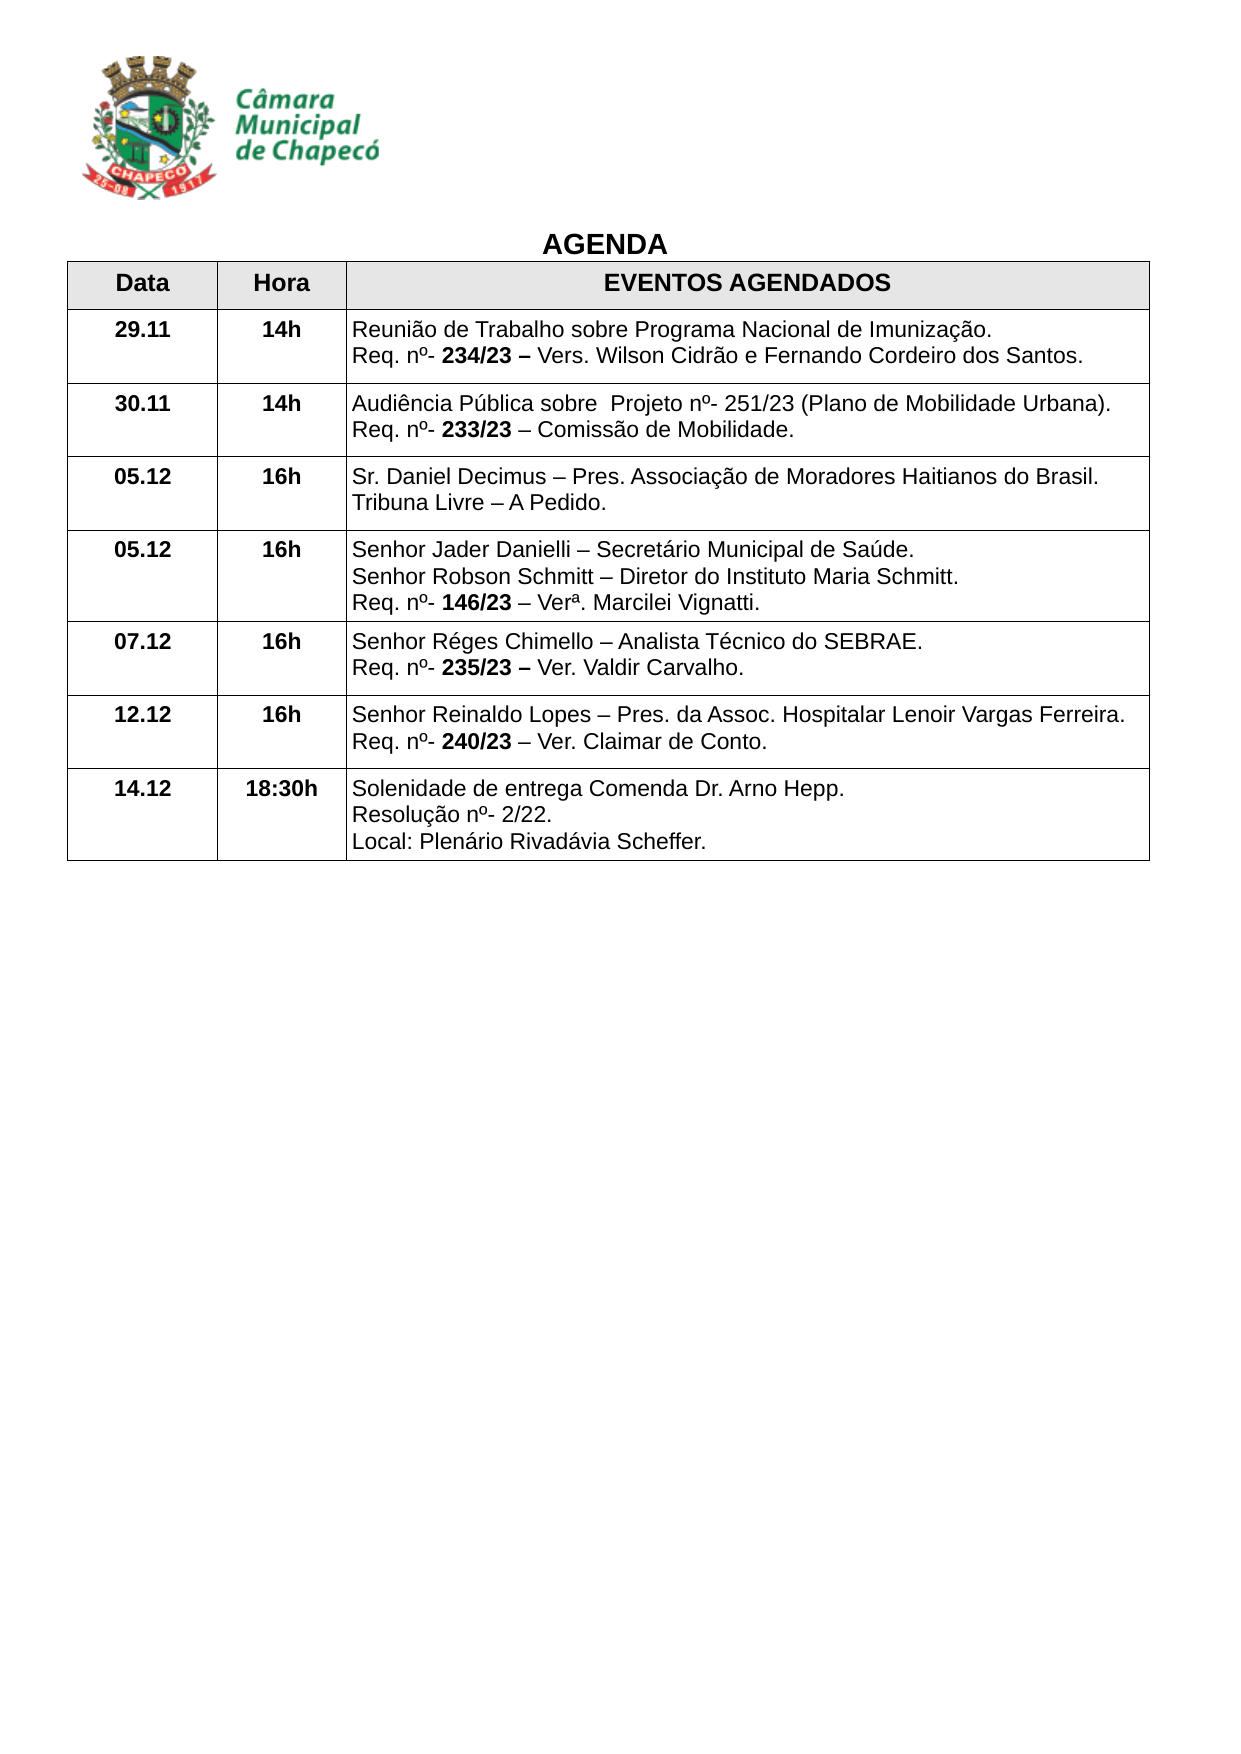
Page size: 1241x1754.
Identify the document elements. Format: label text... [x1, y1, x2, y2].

picture [81, 56, 379, 200]
table_cell 12.12 [68, 696, 217, 768]
table_cell 14h [218, 384, 346, 456]
table_cell Sr. Daniel Decimus – Pres. Associação de Moradores Haitianos do Brasil. Tribuna Livre – A Pedido. [347, 457, 1149, 530]
table_cell Solenidade de entrega Comenda Dr. Arno Hepp. Resolução nº- 2/22. Local: Plenário Rivadávia Scheffer. [347, 769, 1149, 860]
table_cell 30.11 [68, 384, 217, 456]
table_cell 16h [218, 457, 346, 530]
table_cell 16h [218, 622, 346, 695]
text AGENDA [65, 227, 1145, 261]
table_cell 29.11 [68, 310, 217, 383]
table_cell 18:30h [218, 769, 346, 860]
table_cell Reunião de Trabalho sobre Programa Nacional de Imunização. Req. nº- 234/23 – Vers. Wilson Cidrão e Fernando Cordeiro dos Santos. [347, 310, 1149, 383]
table_cell 05.12 [68, 531, 217, 621]
table_cell Senhor Jader Danielli – Secretário Municipal de Saúde. Senhor Robson Schmitt – Diretor do Instituto Maria Schmitt. Req. nº- 146/23 – Verª. Marcilei Vignatti. [347, 531, 1149, 621]
table_cell 16h [218, 531, 346, 621]
table_cell Audiência Pública sobre Projeto nº- 251/23 (Plano de Mobilidade Urbana). Req. nº- 233/23 – Comissão de Mobilidade. [347, 384, 1149, 456]
table_cell Senhor Reinaldo Lopes – Pres. da Assoc. Hospitalar Lenoir Vargas Ferreira. Req. nº- 240/23 – Ver. Claimar de Conto. [347, 696, 1149, 768]
table_header Hora [218, 262, 346, 309]
table_cell 16h [218, 696, 346, 768]
table_cell 14h [218, 310, 346, 383]
table_cell 05.12 [68, 457, 217, 530]
table_cell 07.12 [68, 622, 217, 695]
table_cell 14.12 [68, 769, 217, 860]
table_header EVENTOS AGENDADOS [347, 262, 1149, 309]
table_header Data [68, 262, 217, 309]
table_cell Senhor Réges Chimello – Analista Técnico do SEBRAE. Req. nº- 235/23 – Ver. Valdir Carvalho. [347, 622, 1149, 695]
